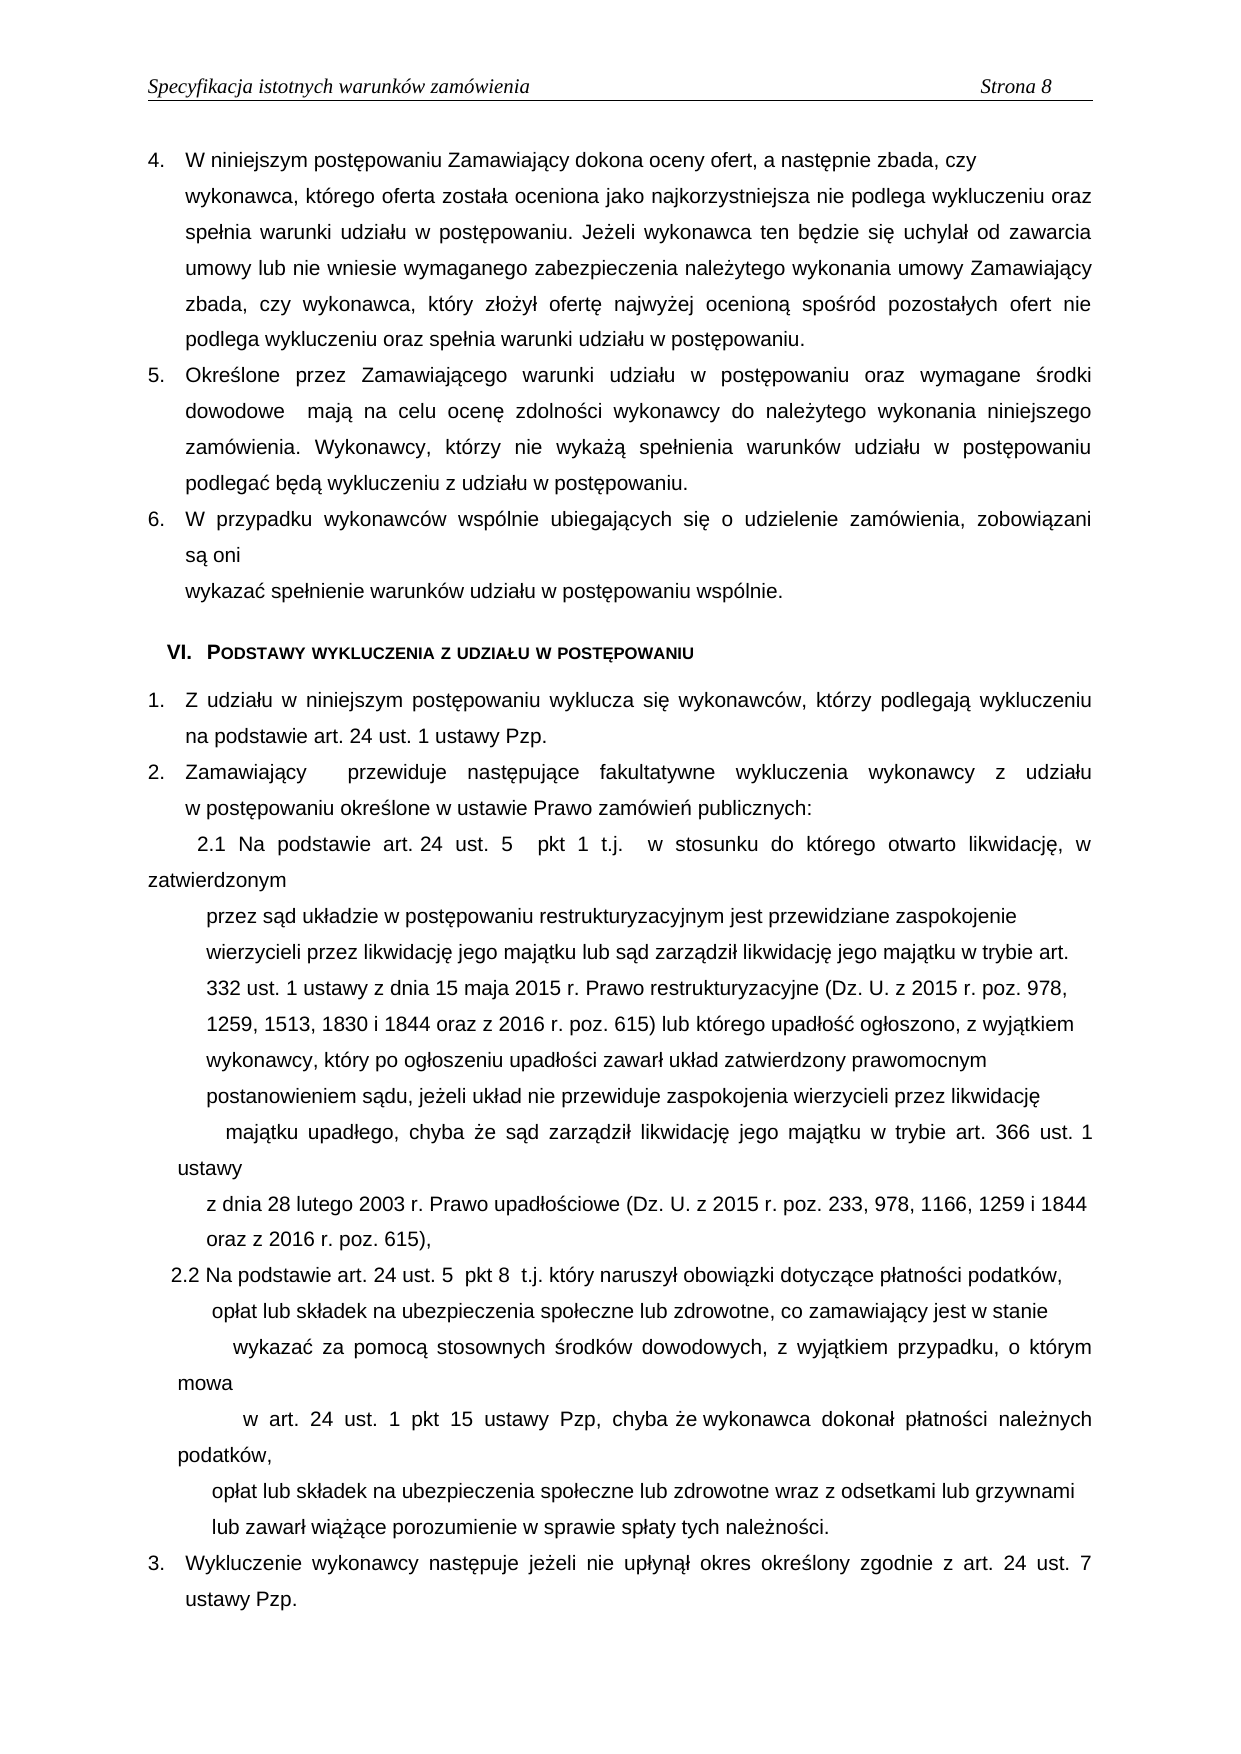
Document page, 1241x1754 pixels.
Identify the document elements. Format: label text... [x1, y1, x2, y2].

text przez sąd układzie w postępowaniu restrukturyzacyjnym jest przewidziane zaspokojenie [177, 904, 1093, 928]
list Podstawy wykluczenia z udziału w postępowaniu [192, 640, 1093, 664]
list Z udziału w niniejszym postępowaniu wyklucza się wykonawców, którzy podlegają wykluczeniu na podstawie art. 24 ust. 1 ustawy Pzp. [148, 688, 1093, 748]
text majątku upadłego, chyba że sąd zarządził likwidację jego majątku w trybie art. 366 ust. 1 ustawy [177, 1119, 1093, 1179]
text 2.1 Na podstawie art. 24 ust. 5 pkt 1 t.j. w stosunku do którego otwarto likwidację, w zatwierdzonym [148, 832, 1093, 892]
text 332 ust. 1 ustawy z dnia 15 maja 2015 r. Prawo restrukturyzacyjne (Dz. U. z 2015 r. poz. 978, [177, 976, 1093, 1000]
text wykazać za pomocą stosownych środków dowodowych, z wyjątkiem przypadku, o którym mowa [177, 1335, 1093, 1395]
list W niniejszym postępowaniu Zamawiający dokona oceny ofert, a następnie zbada, czy [148, 148, 1093, 172]
list Zamawiający przewiduje następujące fakultatywne wykluczenia wykonawcy z udziału w postępowaniu określone w ustawie Prawo zamówień publicznych: [148, 760, 1093, 820]
text w art. 24 ust. 1 pkt 15 ustawy Pzp, chyba że wykonawca dokonał płatności należnych podatków, [177, 1407, 1093, 1467]
text opłat lub składek na ubezpieczenia społeczne lub zdrowotne wraz z odsetkami lub grzywnami [177, 1479, 1093, 1503]
list wykazać spełnienie warunków udziału w postępowaniu wspólnie. [185, 579, 1093, 603]
list Określone przez Zamawiającego warunki udziału w postępowaniu oraz wymagane środki dowodowe mają na celu ocenę zdolności wykonawcy do należytego wykonania niniejszego zamówienia. Wykonawcy, którzy nie wykażą spełnienia warunków udziału w postępowaniu podlegać będą wykluczeniu z udziału w postępowaniu. [148, 363, 1093, 495]
text 2.2 Na podstawie art. 24 ust. 5 pkt 8 t.j. który naruszył obowiązki dotyczące płatności podatków, [148, 1263, 1093, 1287]
text z dnia 28 lutego 2003 r. Prawo upadłościowe (Dz. U. z 2015 r. poz. 233, 978, 1166, 1259 i 1844 [177, 1191, 1093, 1215]
text opłat lub składek na ubezpieczenia społeczne lub zdrowotne, co zamawiający jest w stanie [177, 1299, 1093, 1323]
text oraz z 2016 r. poz. 615), [177, 1227, 1093, 1251]
text lub zawarł wiążące porozumienie w sprawie spłaty tych należności. [177, 1515, 1093, 1539]
list W przypadku wykonawców wspólnie ubiegających się o udzielenie zamówienia, zobowiązani są oni [148, 507, 1093, 567]
text 1259, 1513, 1830 i 1844 oraz z 2016 r. poz. 615) lub którego upadłość ogłoszono, z wyjątkiem [177, 1012, 1093, 1036]
text wykonawcy, który po ogłoszeniu upadłości zawarł układ zatwierdzony prawomocnym [177, 1048, 1093, 1072]
list wykonawca, którego oferta została oceniona jako najkorzystniejsza nie podlega wykluczeniu oraz spełnia warunki udziału w postępowaniu. Jeżeli wykonawca ten będzie się uchylał od zawarcia umowy lub nie wniesie wymaganego zabezpieczenia należytego wykonania umowy Zamawiający zbada, czy wykonawca, który złożył ofertę najwyżej ocenioną spośród pozostałych ofert nie podlega wykluczeniu oraz spełnia warunki udziału w postępowaniu. [185, 183, 1093, 351]
text postanowieniem sądu, jeżeli układ nie przewiduje zaspokojenia wierzycieli przez likwidację [177, 1083, 1093, 1107]
text wierzycieli przez likwidację jego majątku lub sąd zarządził likwidację jego majątku w trybie art. [177, 940, 1093, 964]
list Wykluczenie wykonawcy następuje jeżeli nie upłynął okres określony zgodnie z art. 24 ust. 7 ustawy Pzp. [148, 1551, 1093, 1611]
